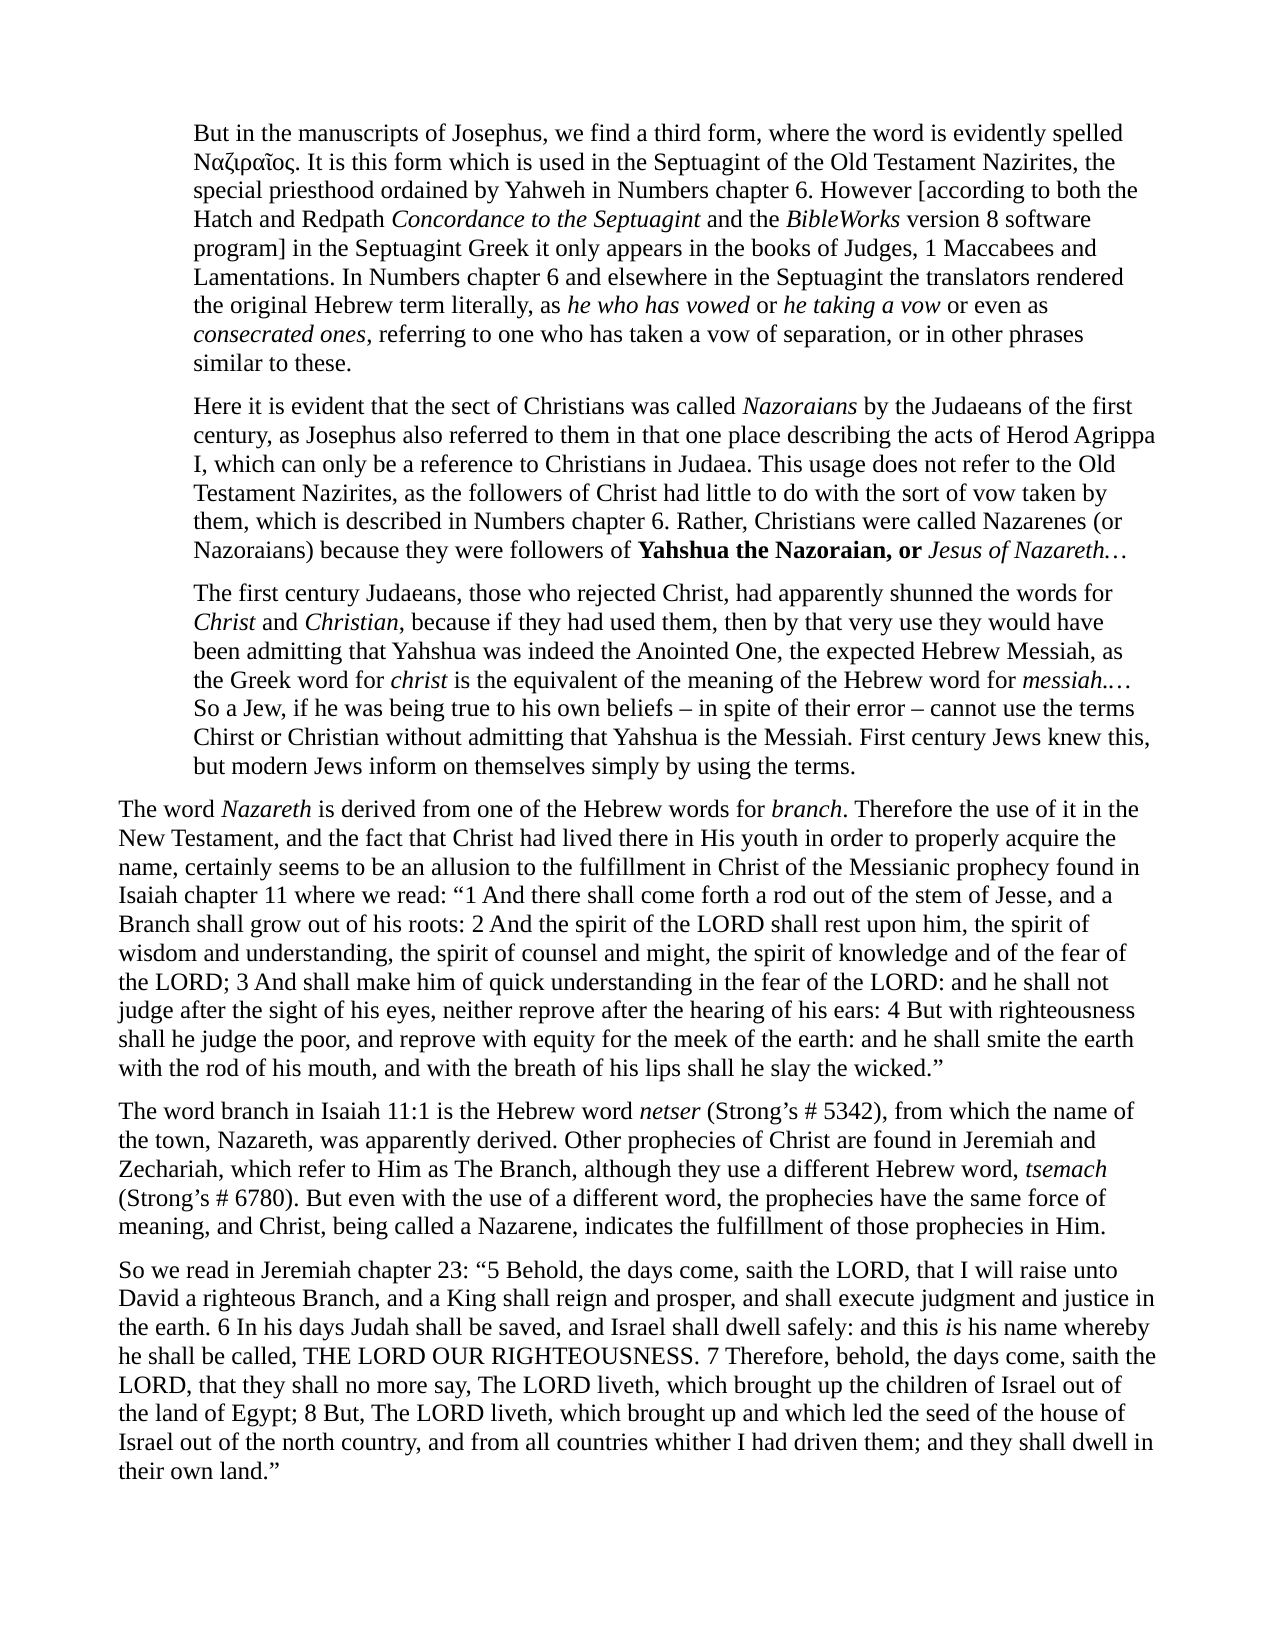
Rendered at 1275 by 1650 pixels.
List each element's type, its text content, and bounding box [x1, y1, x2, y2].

text So we read in Jeremiah chapter 23: “5 Behold, the days come, saith the LORD, that I will raise unto David a righteous Branch, and a King shall reign and prosper, and shall execute judgment and justice in the earth. 6 In his days Judah shall be saved, and Israel shall dwell safely: and this is his name whereby he shall be called, THE LORD OUR RIGHTEOUSNESS. 7 Therefore, behold, the days come, saith the LORD, that they shall no more say, The LORD liveth, which brought up the children of Israel out of the land of Egypt; 8 But, The LORD liveth, which brought up and which led the seed of the house of Israel out of the north country, and from all countries whither I had driven them; and they shall dwell in their own land.” [118, 1255, 1157, 1485]
text But in the manuscripts of Josephus, we find a third form, where the word is evidently spelled Ναζιραῖος. It is this form which is used in the Septuagint of the Old Testament Nazirites, the special priesthood ordained by Yahweh in Numbers chapter 6. However [according to both the Hatch and Redpath Concordance to the Septuagint and the BibleWorks version 8 software program] in the Septuagint Greek it only appears in the books of Judges, 1 Maccabees and Lamentations. In Numbers chapter 6 and elsewhere in the Septuagint the translators rendered the original Hebrew term literally, as he who has vowed or he taking a vow or even as consecrated ones, referring to one who has taken a vow of separation, or in other phrases similar to these. [193, 118, 1157, 377]
text The first century Judaeans, those who rejected Christ, had apparently shunned the words for Christ and Christian, because if they had used them, then by that very use they would have been admitting that Yahshua was indeed the Anointed One, the expected Hebrew Messiah, as the Greek word for christ is the equivalent of the meaning of the Hebrew word for messiah.… So a Jew, if he was being true to his own beliefs – in spite of their error – cannot use the terms Chirst or Christian without admitting that Yahshua is the Messiah. First century Jews knew this, but modern Jews inform on themselves simply by using the terms. [193, 578, 1157, 780]
text Here it is evident that the sect of Christians was called Nazoraians by the Judaeans of the first century, as Josephus also referred to them in that one place describing the acts of Herod Agrippa I, which can only be a reference to Christians in Judaea. This usage does not refer to the Old Testament Nazirites, as the followers of Christ had little to do with the sort of vow taken by them, which is described in Numbers chapter 6. Rather, Christians were called Nazarenes (or Nazoraians) because they were followers of Yahshua the Nazoraian, or Jesus of Nazareth… [193, 391, 1157, 564]
text The word branch in Isaiah 11:1 is the Hebrew word netser (Strong’s # 5342), from which the name of the town, Nazareth, was apparently derived. Other prophecies of Christ are found in Jeremiah and Zechariah, which refer to Him as The Branch, although they use a different Hebrew word, tsemach (Strong’s # 6780). But even with the use of a different word, the prophecies have the same force of meaning, and Christ, being called a Nazarene, indicates the fulfillment of those prophecies in Him. [118, 1096, 1157, 1240]
text The word Nazareth is derived from one of the Hebrew words for branch. Therefore the use of it in the New Testament, and the fact that Christ had lived there in His youth in order to properly acquire the name, certainly seems to be an allusion to the fulfillment in Christ of the Messianic prophecy found in Isaiah chapter 11 where we read: “1 And there shall come forth a rod out of the stem of Jesse, and a Branch shall grow out of his roots: 2 And the spirit of the LORD shall rest upon him, the spirit of wisdom and understanding, the spirit of counsel and might, the spirit of knowledge and of the fear of the LORD; 3 And shall make him of quick understanding in the fear of the LORD: and he shall not judge after the sight of his eyes, neither reprove after the hearing of his ears: 4 But with righteousness shall he judge the poor, and reprove with equity for the meek of the earth: and he shall smite the earth with the rod of his mouth, and with the breath of his lips shall he slay the wicked.” [118, 794, 1157, 1082]
